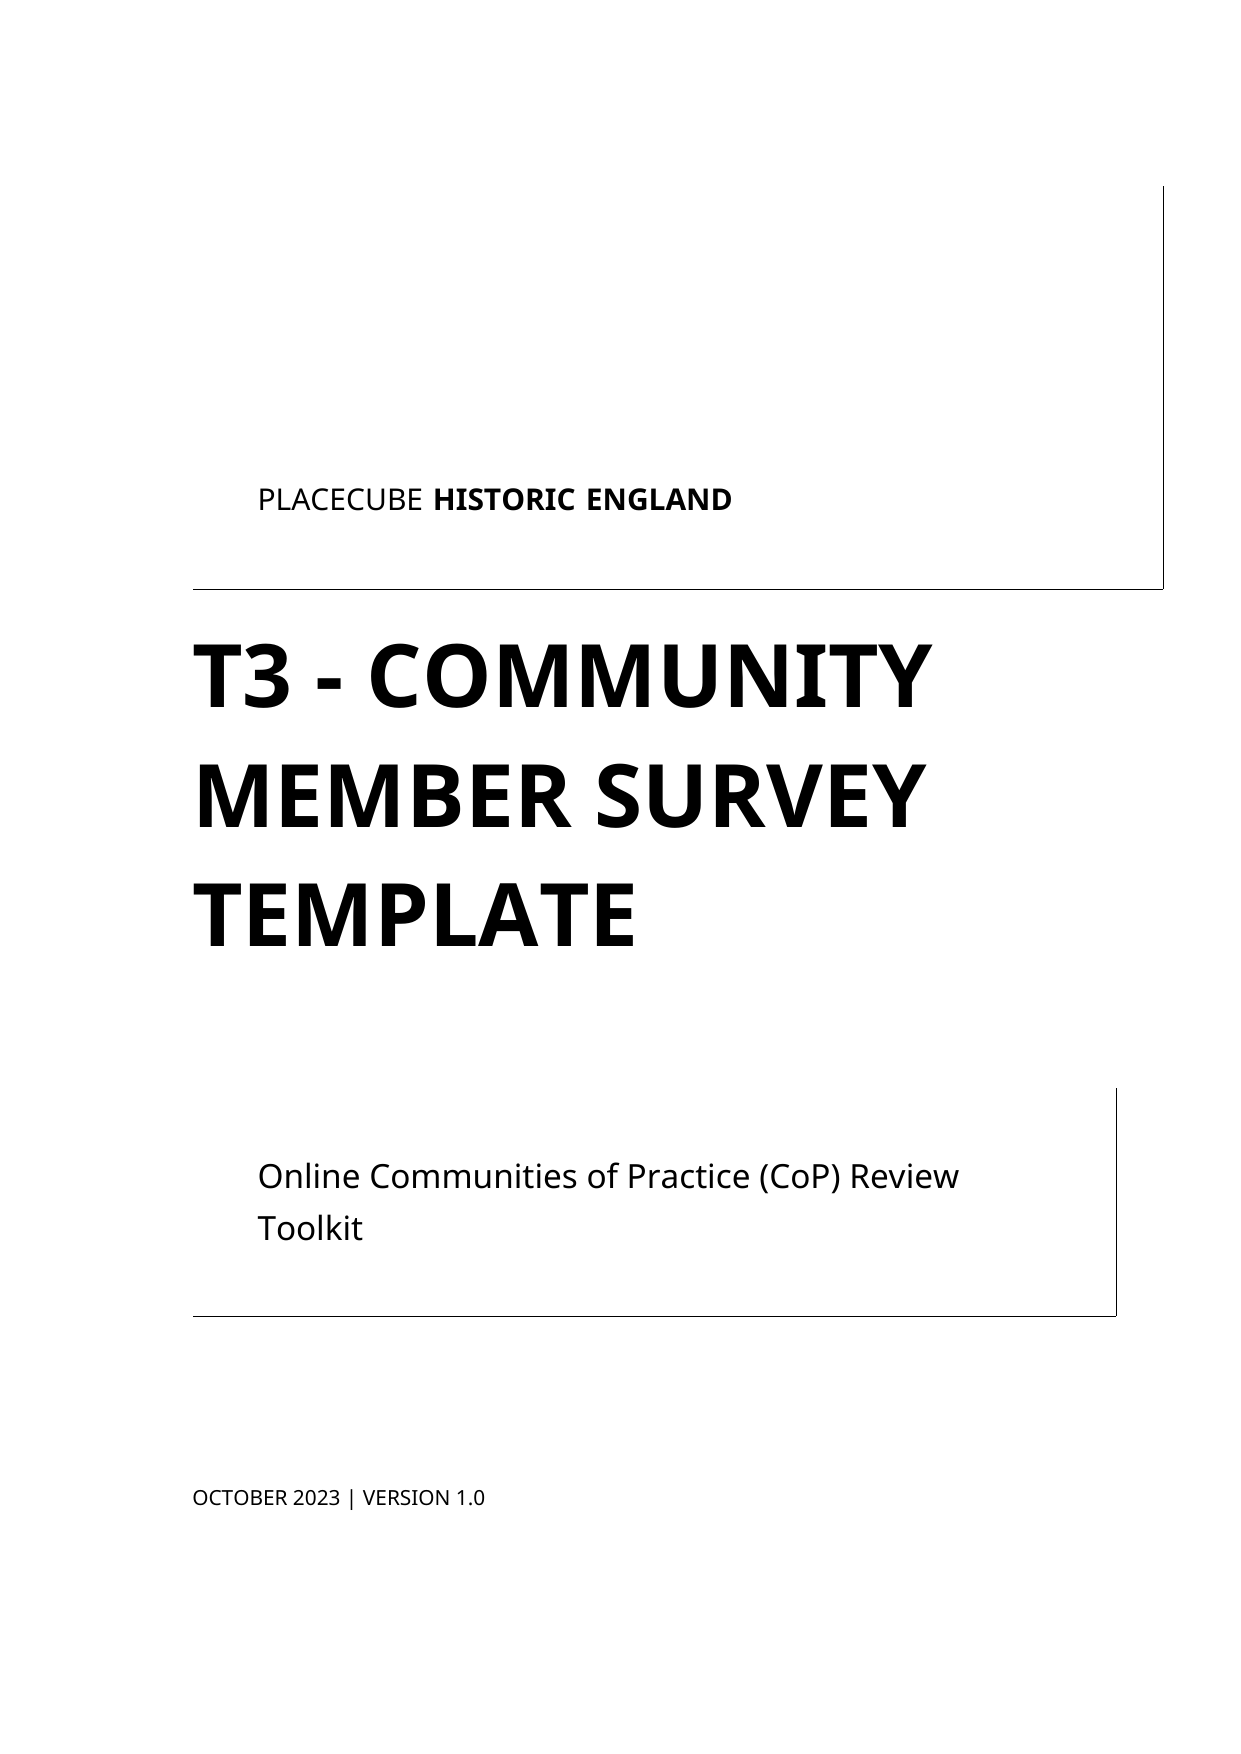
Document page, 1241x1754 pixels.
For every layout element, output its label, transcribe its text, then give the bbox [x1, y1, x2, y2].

text Online Communities of Practice (CoP) Review Toolkit [193, 1089, 1115, 1315]
text placecube historic england [193, 396, 1162, 588]
title T3 - COMMUNITY MEMBER SURVEY TEMPLATE [192, 614, 1110, 972]
text OCTOBER 2023 | VERSION 1.0 [192, 1483, 1045, 1512]
